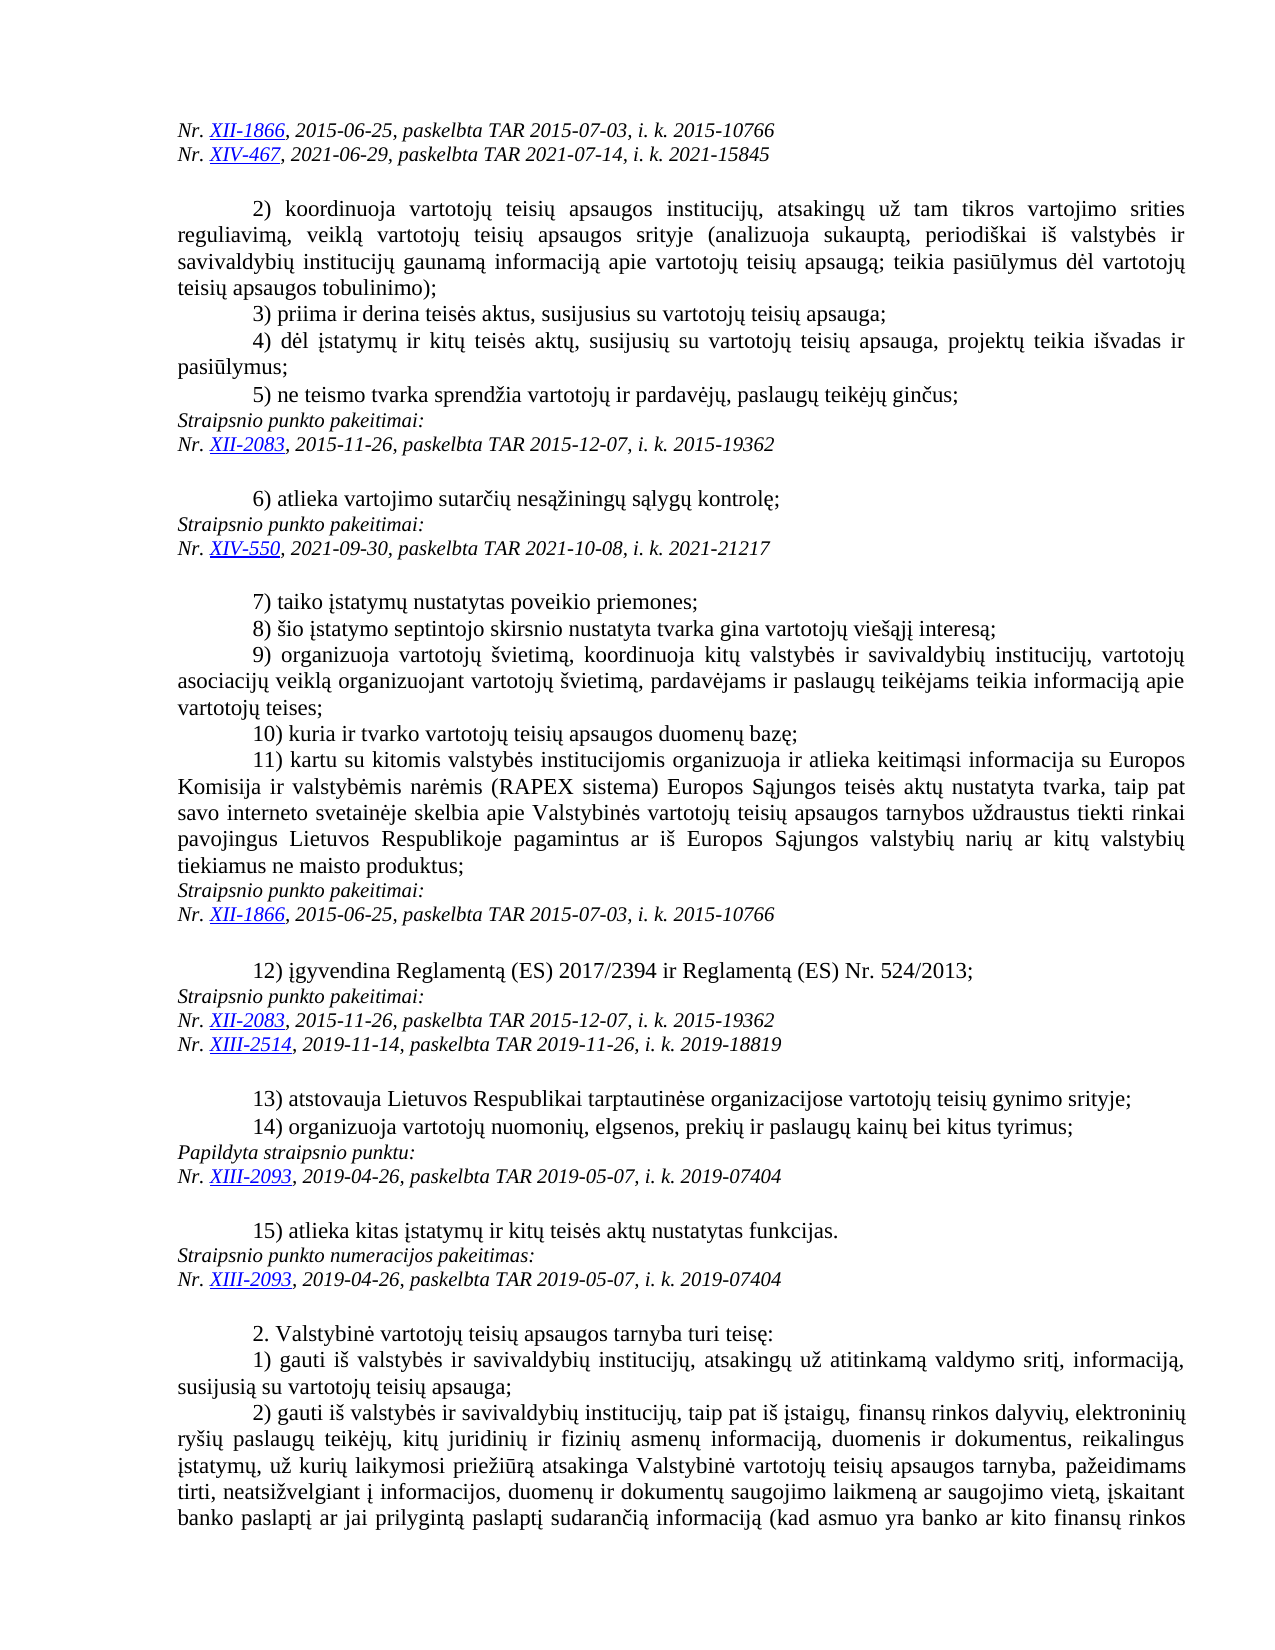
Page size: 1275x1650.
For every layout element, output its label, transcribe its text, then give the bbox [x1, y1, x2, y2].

text Nr. XIV-550, 2021-09-30, paskelbta TAR 2021-10-08, i. k. 2021-21217 [177, 536, 1186, 559]
text 1) gauti iš valstybės ir savivaldybių institucijų, atsakingų už atitinkamą valdymo sritį, informaciją, susijusią su vartotojų teisių apsauga; [177, 1346, 1186, 1399]
text 11) kartu su kitomis valstybės institucijomis organizuoja ir atlieka keitimąsi informacija su Europos Komisija ir valstybėmis narėmis (RAPEX sistema) Europos Sąjungos teisės aktų nustatyta tvarka, taip pat savo interneto svetainėje skelbia apie Valstybinės vartotojų teisių apsaugos tarnybos uždraustus tiekti rinkai pavojingus Lietuvos Respublikoje pagamintus ar iš Europos Sąjungos valstybių narių ar kitų valstybių tiekiamus ne maisto produktus; [177, 746, 1186, 878]
text 12) įgyvendina Reglamentą (ES) 2017/2394 ir Reglamentą (ES) Nr. 524/2013; [177, 955, 1186, 984]
text 2. Valstybinė vartotojų teisių apsaugos tarnyba turi teisę: [177, 1320, 1186, 1346]
text 9) organizuoja vartotojų švietimą, koordinuoja kitų valstybės ir savivaldybių institucijų, vartotojų asociacijų veiklą organizuojant vartotojų švietimą, pardavėjams ir paslaugų teikėjams teikia informaciją apie vartotojų teises; [177, 641, 1186, 720]
text Papildyta straipsnio punktu: [177, 1140, 1186, 1164]
text Nr. XII-1866, 2015-06-25, paskelbta TAR 2015-07-03, i. k. 2015-10766 [177, 902, 1186, 926]
text Nr. XIII-2093, 2019-04-26, paskelbta TAR 2019-05-07, i. k. 2019-07404 [177, 1267, 1186, 1291]
text 2) koordinuoja vartotojų teisių apsaugos institucijų, atsakingų už tam tikros vartojimo srities reguliavimą, veiklą vartotojų teisių apsaugos srityje (analizuoja sukauptą, periodiškai iš valstybės ir savivaldybių institucijų gaunamą informaciją apie vartotojų teisių apsaugą; teikia pasiūlymus dėl vartotojų teisių apsaugos tobulinimo); [177, 195, 1186, 300]
text Straipsnio punkto pakeitimai: [177, 984, 1186, 1008]
text Straipsnio punkto numeracijos pakeitimas: [177, 1243, 1186, 1267]
text Nr. XII-2083, 2015-11-26, paskelbta TAR 2015-12-07, i. k. 2015-19362 [177, 1008, 1186, 1032]
text 5) ne teismo tvarka sprendžia vartotojų ir pardavėjų, paslaugų teikėjų ginčus; [177, 379, 1186, 408]
text 13) atstovauja Lietuvos Respublikai tarptautinėse organizacijose vartotojų teisių gynimo srityje; [177, 1085, 1186, 1111]
text 10) kuria ir tvarko vartotojų teisių apsaugos duomenų bazę; [177, 720, 1186, 746]
text 3) priima ir derina teisės aktus, susijusius su vartotojų teisių apsauga; [177, 300, 1186, 327]
text 4) dėl įstatymų ir kitų teisės aktų, susijusių su vartotojų teisių apsauga, projektų teikia išvadas ir pasiūlymus; [177, 327, 1186, 379]
text 6) atlieka vartojimo sutarčių nesąžiningų sąlygų kontrolę; [177, 485, 1186, 511]
text Straipsnio punkto pakeitimai: [177, 408, 1186, 432]
text Nr. XIII-2514, 2019-11-14, paskelbta TAR 2019-11-26, i. k. 2019-18819 [177, 1032, 1186, 1056]
text 14) organizuoja vartotojų nuomonių, elgsenos, prekių ir paslaugų kainų bei kitus tyrimus; [177, 1111, 1186, 1140]
text 2) gauti iš valstybės ir savivaldybių institucijų, taip pat iš įstaigų, finansų rinkos dalyvių, elektroninių ryšių paslaugų teikėjų, kitų juridinių ir fizinių asmenų informaciją, duomenis ir dokumentus, reikalingus įstatymų, už kurių laikymosi priežiūrą atsakinga Valstybinė vartotojų teisių apsaugos tarnyba, pažeidimams tirti, neatsižvelgiant į informacijos, duomenų ir dokumentų saugojimo laikmeną ar saugojimo vietą, įskaitant banko paslaptį ar jai prilygintą paslaptį sudarančią informaciją (kad asmuo yra banko ar kito finansų rinkos [177, 1399, 1186, 1531]
text Nr. XII-2083, 2015-11-26, paskelbta TAR 2015-12-07, i. k. 2015-19362 [177, 432, 1186, 456]
text 7) taiko įstatymų nustatytas poveikio priemones; [177, 588, 1186, 615]
text Nr. XIII-2093, 2019-04-26, paskelbta TAR 2019-05-07, i. k. 2019-07404 [177, 1164, 1186, 1188]
text Straipsnio punkto pakeitimai: [177, 878, 1186, 902]
text 15) atlieka kitas įstatymų ir kitų teisės aktų nustatytas funkcijas. [177, 1217, 1186, 1243]
text Nr. XIV-467, 2021-06-29, paskelbta TAR 2021-07-14, i. k. 2021-15845 [177, 142, 1186, 166]
text 8) šio įstatymo septintojo skirsnio nustatyta tvarka gina vartotojų viešąjį interesą; [177, 615, 1186, 641]
text Nr. XII-1866, 2015-06-25, paskelbta TAR 2015-07-03, i. k. 2015-10766 [177, 118, 1186, 142]
text Straipsnio punkto pakeitimai: [177, 511, 1186, 536]
